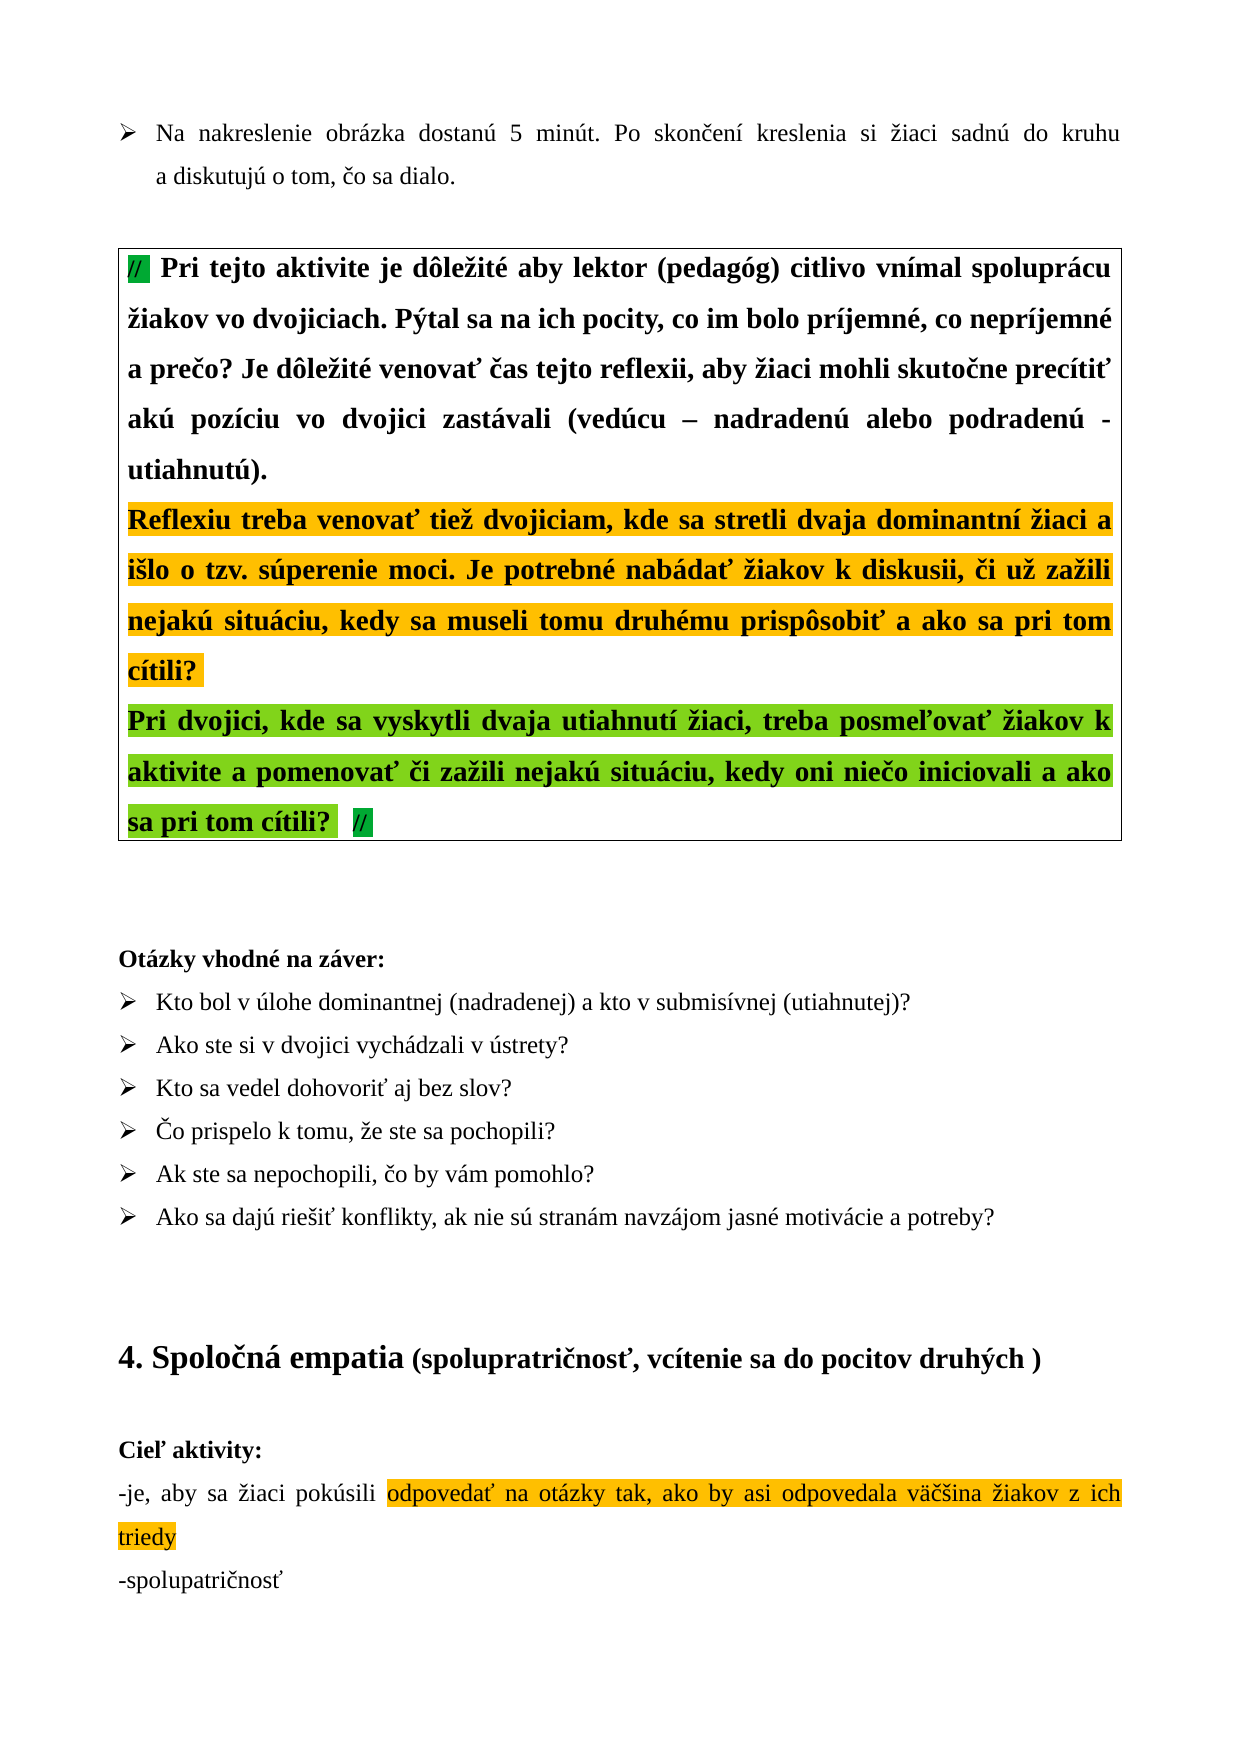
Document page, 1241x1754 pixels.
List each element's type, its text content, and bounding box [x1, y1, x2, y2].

subtitle 4. Spoločná empatia (spolupratričnosť, vcítenie sa do pocitov druhých ) [118, 1337, 1122, 1375]
list Na nakreslenie obrázka dostanú 5 minút. Po skončení kreslenia si žiaci sadnú do kruhu a diskutujú o tom, čo sa dialo. [118, 118, 1122, 190]
text Otázky vhodné na záver: [118, 944, 1122, 972]
list Ak ste sa nepochopili, čo by vám pomohlo? [118, 1159, 1122, 1188]
text Reflexiu treba venovať tiež dvojiciam, kde sa stretli dvaja dominantní žiaci a išlo o tzv. súperenie moci. Je potrebné nabádať žiakov k diskusii, či už zažili nejakú situáciu, kedy sa museli tomu druhému prispôsobiť a ako sa pri tom cítili? [119, 499, 1121, 687]
text -spolupatričnosť [118, 1565, 1122, 1593]
list Čo prispelo k tomu, že ste sa pochopili? [118, 1116, 1122, 1145]
list Kto bol v úlohe dominantnej (nadradenej) a kto v submisívnej (utiahnutej)? [118, 987, 1122, 1016]
list Ako ste si v dvojici vychádzali v ústrety? [118, 1030, 1122, 1059]
list Ako sa dajú riešiť konflikty, ak nie sú stranám navzájom jasné motivácie a potreby? [118, 1202, 1122, 1231]
text // Pri tejto aktivite je dôležité aby lektor (pedagóg) citlivo vnímal spoluprácu žiakov vo dvojiciach. Pýtal sa na ich pocity, co im bolo príjemné, co nepríjemné a prečo? Je dôležité venovať čas tejto reflexii, aby žiaci mohli skutočne precítiť akú pozíciu vo dvojici zastávali (vedúcu – nadradenú alebo podradenú -utiahnutú). [119, 249, 1121, 485]
text Pri dvojici, kde sa vyskytli dvaja utiahnutí žiaci, treba posmeľovať žiakov k aktivite a pomenovať či zažili nejakú situáciu, kedy oni niečo iniciovali a ako sa pri tom cítili? // [119, 700, 1121, 840]
text -je, aby sa žiaci pokúsili odpovedať na otázky tak, ako by asi odpovedala väčšina žiakov z ich triedy [118, 1478, 1122, 1550]
list Kto sa vedel dohovoriť aj bez slov? [118, 1073, 1122, 1102]
text Cieľ aktivity: [118, 1435, 1122, 1464]
